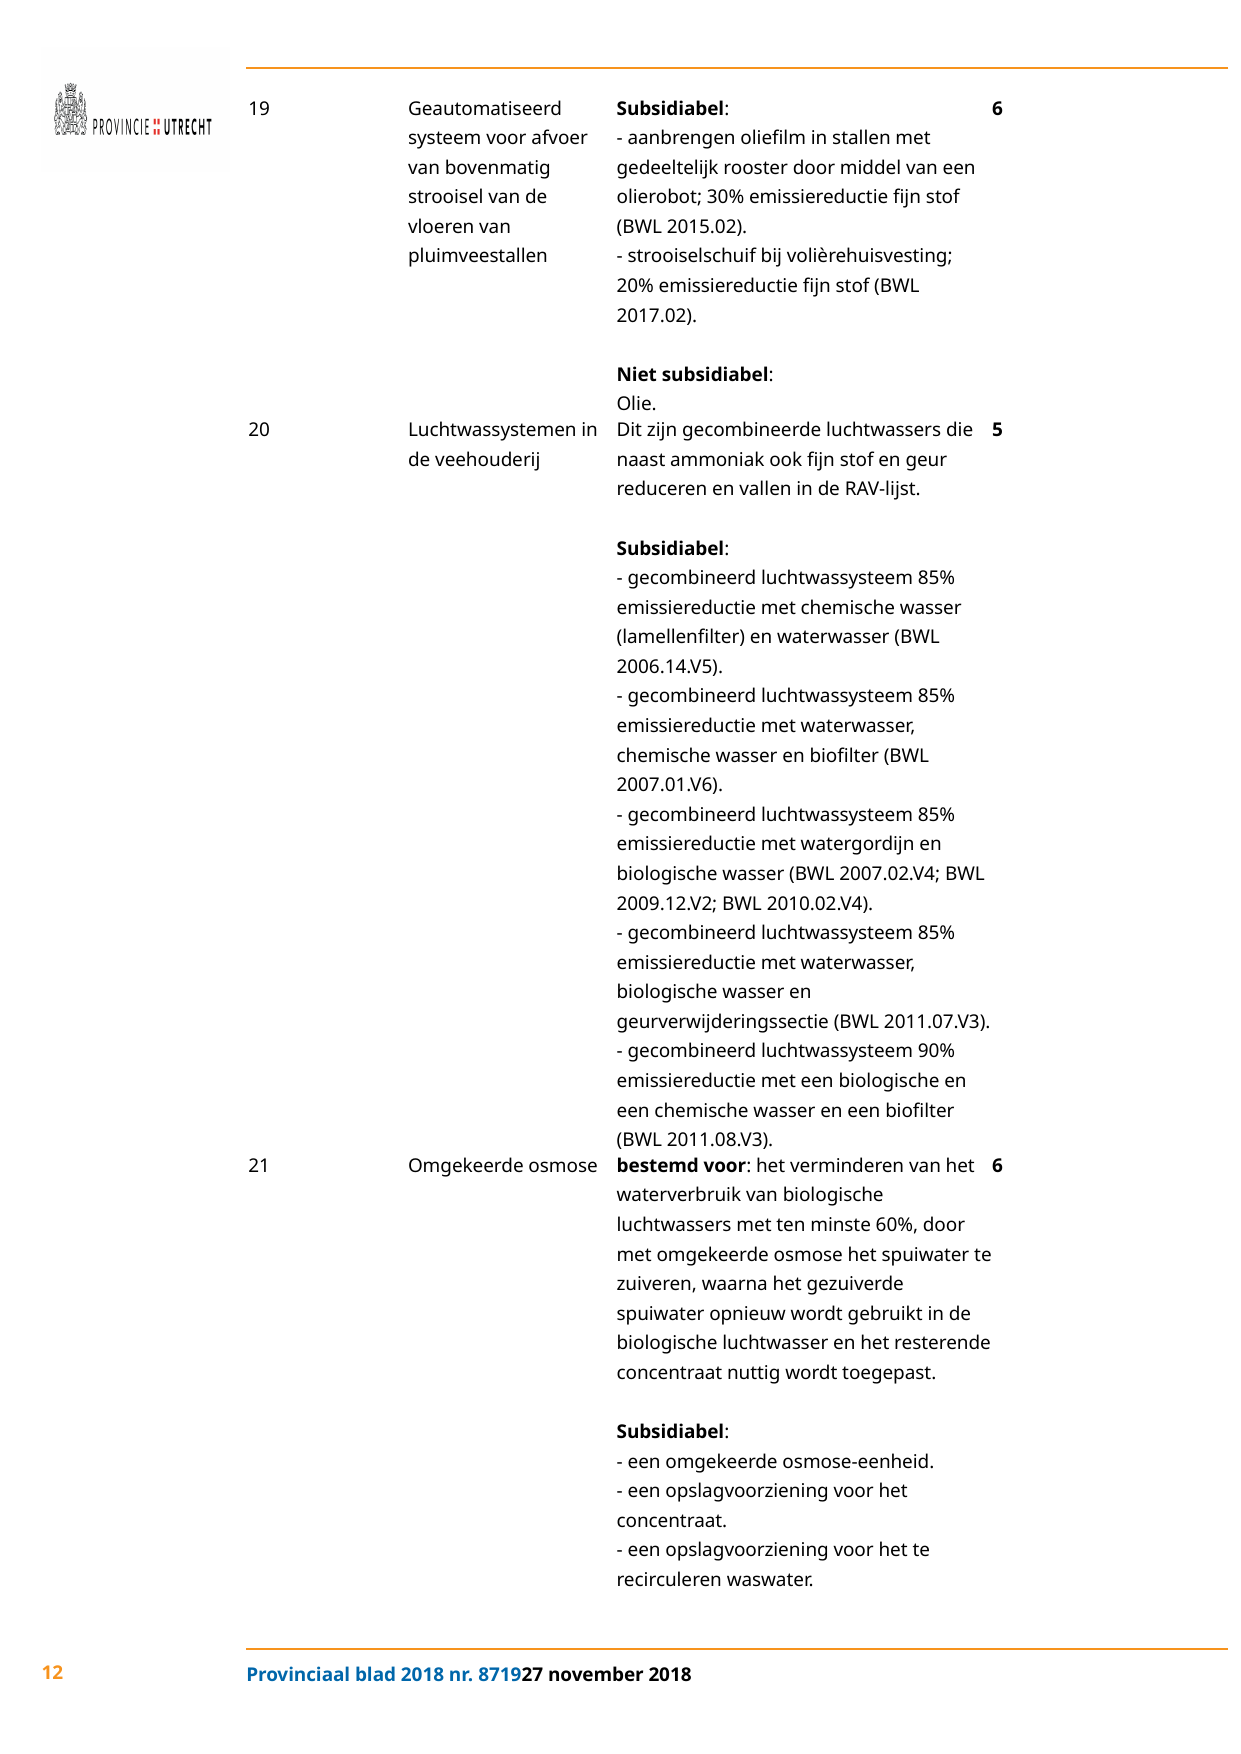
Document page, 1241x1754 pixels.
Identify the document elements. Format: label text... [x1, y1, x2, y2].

table_cell Omgekeerde osmose [408, 1152, 616, 1592]
table_cell Dit zijn gecombineerde luchtwassers die naast ammoniak ook fijn stof en geur reduceren en vallen in de RAV-lijst. Subsidiabel: - gecombineerd luchtwassysteem 85% emissiereductie met chemische wasser (lamellenfilter) en waterwasser (BWL 2006.14.V5). - gecombineerd luchtwassysteem 85% emissiereductie met waterwasser, chemische wasser en biofilter (BWL 2007.01.V6). - gecombineerd luchtwassysteem 85% emissiereductie met watergordijn en biologische wasser (BWL 2007.02.V4; BWL 2009.12.V2; BWL 2010.02.V4). - gecombineerd luchtwassysteem 85% emissiereductie met waterwasser, biologische wasser en geurverwijderingssectie (BWL 2011.07.V3). - gecombineerd luchtwassysteem 90% emissiereductie met een biologische en een chemische wasser en een biofilter (BWL 2011.08.V3). [616, 416, 992, 1152]
table_cell Luchtwassystemen in de veehouderij [408, 416, 616, 1152]
table_cell Geautomatiseerd systeem voor afvoer van bovenmatig strooisel van de vloeren van pluimveestallen [408, 95, 616, 416]
table_cell 5 [992, 416, 1152, 1152]
table_cell 6 [992, 95, 1152, 416]
table_cell 19 [248, 95, 408, 416]
table_cell Subsidiabel: - aanbrengen oliefilm in stallen met gedeeltelijk rooster door middel van een olierobot; 30% emissiereductie fijn stof (BWL 2015.02). - strooiselschuif bij volièrehuisvesting; 20% emissiereductie fijn stof (BWL 2017.02). Niet subsidiabel: Olie. [616, 95, 992, 416]
table_cell 6 [992, 1152, 1152, 1592]
picture [41, 47, 231, 172]
table_cell bestemd voor: het verminderen van het waterverbruik van biologische luchtwassers met ten minste 60%, door met omgekeerde osmose het spuiwater te zuiveren, waarna het gezuiverde spuiwater opnieuw wordt gebruikt in de biologische luchtwasser en het resterende concentraat nuttig wordt toegepast. Subsidiabel: - een omgekeerde osmose-eenheid. - een opslagvoorziening voor het concentraat. - een opslagvoorziening voor het te recirculeren waswater. [616, 1152, 992, 1592]
table_cell 21 [248, 1152, 408, 1592]
table_cell 20 [248, 416, 408, 1152]
